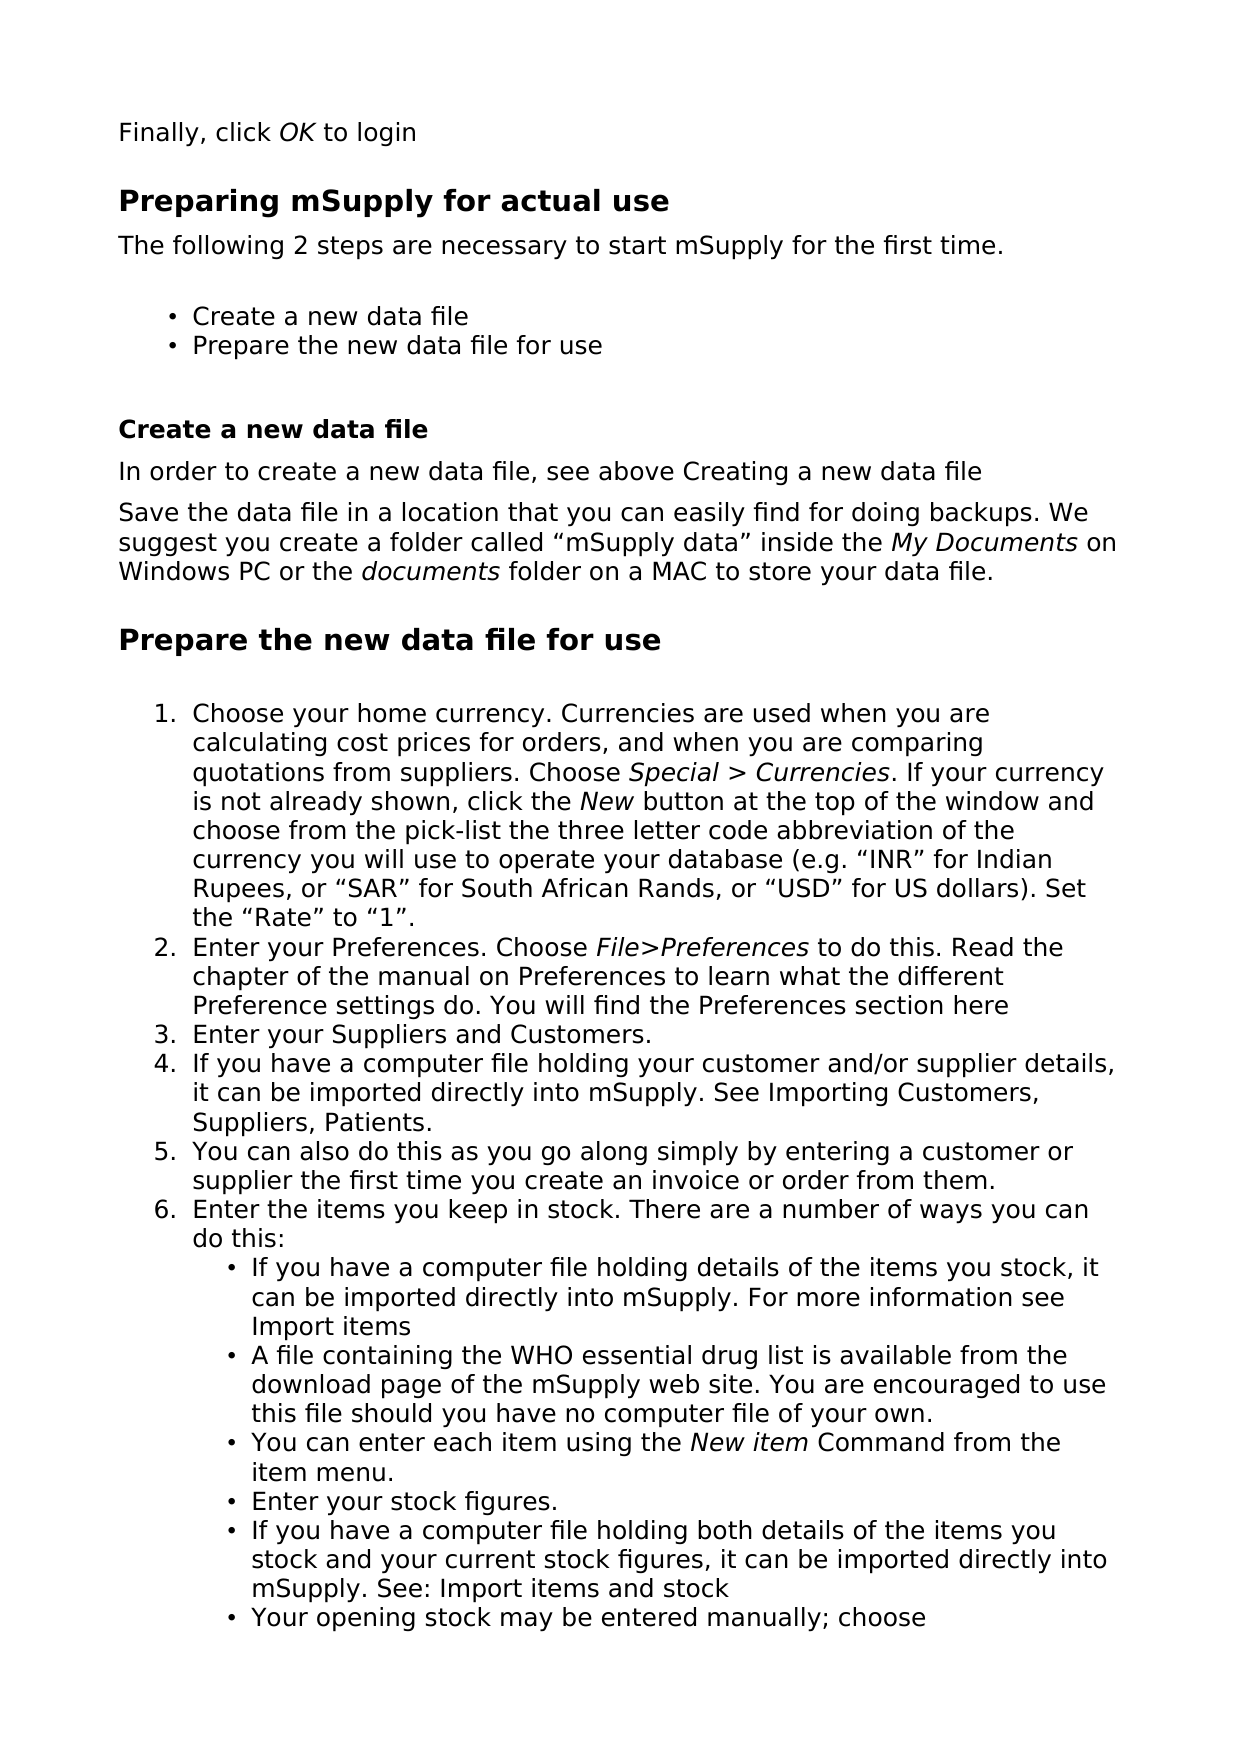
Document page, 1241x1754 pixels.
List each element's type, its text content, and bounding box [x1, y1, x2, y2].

text Finally, click OK to login [118, 118, 1122, 147]
list Choose your home currency. Currencies are used when you are calculating cost prices for orders, and when you are comparing quotations from suppliers. Choose Special > Currencies. If your currency is not already shown, click the New button at the top of the window and choose from the pick-list the three letter code abbreviation of the currency you will use to operate your database (e.g. “INR” for Indian Rupees, or “SAR” for South African Rands, or “USD” for US dollars). Set the “Rate” to “1”. [177, 699, 1122, 933]
subtitle Create a new data file [118, 415, 1122, 444]
subtitle Preparing mSupply for actual use [118, 185, 1122, 219]
text In order to create a new data file, see above Creating a new data file [118, 457, 1122, 486]
text The following 2 steps are necessary to start mSupply for the first time. [118, 231, 1122, 260]
list You can enter each item using the New item Command from the item menu. [236, 1429, 1122, 1487]
list Prepare the new data file for use [177, 332, 1122, 361]
text Save the data file in a location that you can easily find for doing backups. We suggest you create a folder called “mSupply data” inside the My Documents on Windows PC or the documents folder on a MAC to store your data file. [118, 498, 1122, 586]
list A file containing the WHO essential drug list is available from the download page of the mSupply web site. You are encouraged to use this file should you have no computer file of your own. [236, 1341, 1122, 1429]
list You can also do this as you go along simply by entering a customer or supplier the first time you create an invoice or order from them. [177, 1137, 1122, 1195]
subtitle Prepare the new data file for use [118, 623, 1122, 657]
list If you have a computer file holding both details of the items you stock and your current stock figures, it can be imported directly into mSupply. See: Import items and stock [236, 1516, 1122, 1604]
list Create a new data file [177, 302, 1122, 332]
list Enter your stock figures. [236, 1487, 1122, 1516]
list If you have a computer file holding details of the items you stock, it can be imported directly into mSupply. For more information see Import items [236, 1254, 1122, 1341]
list If you have a computer file holding your customer and/or supplier details, it can be imported directly into mSupply. See Importing Customers, Suppliers, Patients. [177, 1049, 1122, 1137]
list Enter your Preferences. Choose File>Preferences to do this. Read the chapter of the manual on Preferences to learn what the different Preference settings do. You will find the Preferences section here [177, 933, 1122, 1020]
list Your opening stock may be entered manually; choose [236, 1604, 1122, 1633]
list Enter your Suppliers and Customers. [177, 1020, 1122, 1049]
list Enter the items you keep in stock. There are a number of ways you can do this: [177, 1195, 1122, 1254]
